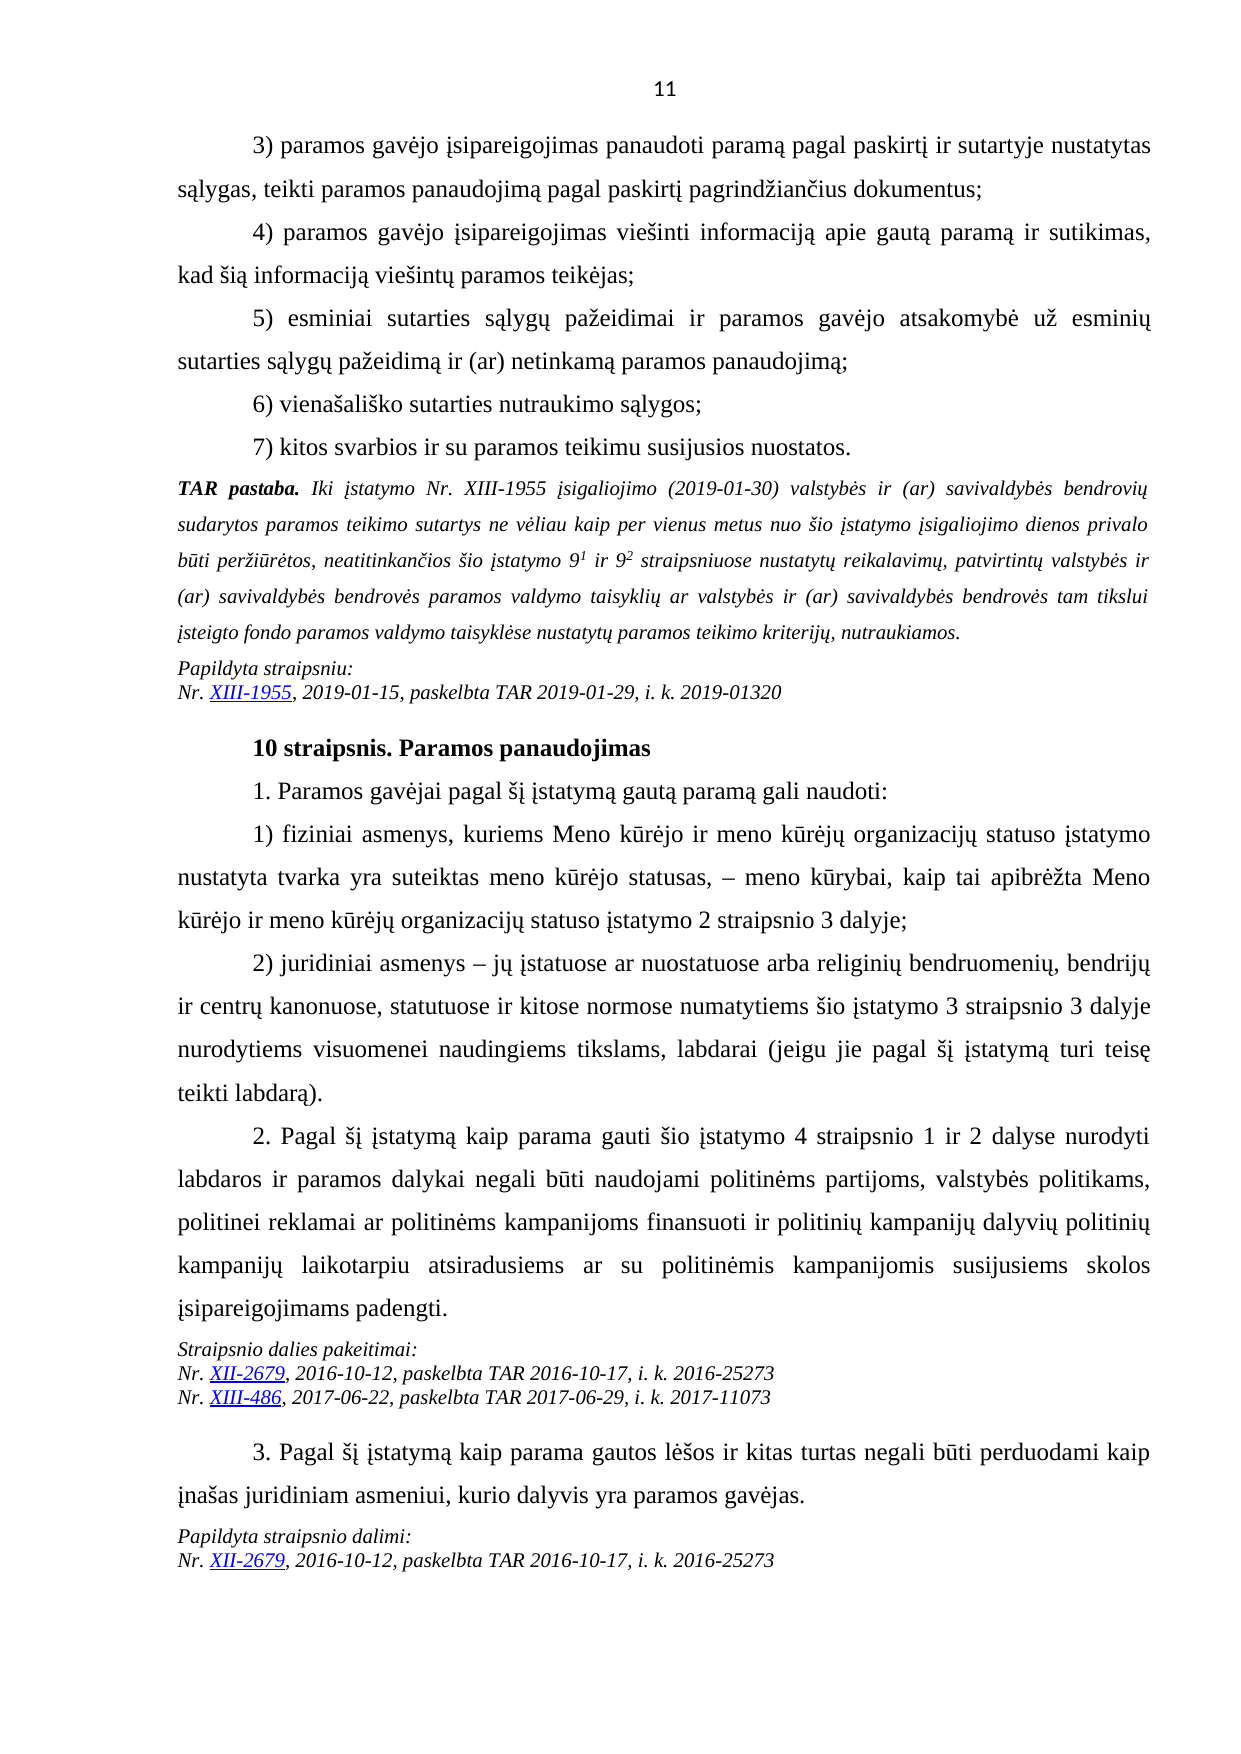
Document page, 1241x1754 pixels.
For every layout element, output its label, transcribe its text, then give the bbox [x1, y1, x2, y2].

text 10 straipsnis. Paramos panaudojimas [177, 733, 1152, 761]
text Straipsnio dalies pakeitimai: [177, 1336, 1152, 1361]
text Nr. XIII-1955, 2019-01-15, paskelbta TAR 2019-01-29, i. k. 2019-01320 [177, 680, 1152, 704]
text 4) paramos gavėjo įsipareigojimas viešinti informaciją apie gautą paramą ir sutikimas, kad šią informaciją viešintų paramos teikėjas; [177, 217, 1152, 289]
text 2) juridiniai asmenys – jų įstatuose ar nuostatuose arba religinių bendruomenių, bendrijų ir centrų kanonuose, statutuose ir kitose normose numatytiems šio įstatymo 3 straipsnio 3 dalyje nurodytiems visuomenei naudingiems tikslams, labdarai (jeigu jie pagal šį įstatymą turi teisę teikti labdarą). [177, 948, 1152, 1106]
text 2. Pagal šį įstatymą kaip parama gauti šio įstatymo 4 straipsnio 1 ir 2 dalyse nurodyti labdaros ir paramos dalykai negali būti naudojami politinėms partijoms, valstybės politikams, politinei reklamai ar politinėms kampanijoms finansuoti ir politinių kampanijų dalyvių politinių kampanijų laikotarpiu atsiradusiems ar su politinėmis kampanijomis susijusiems skolos įsipareigojimams padengti. [177, 1121, 1152, 1322]
text Papildyta straipsniu: [177, 656, 1152, 680]
text Nr. XII-2679, 2016-10-12, paskelbta TAR 2016-10-17, i. k. 2016-25273 [177, 1361, 1152, 1384]
text Nr. XII-2679, 2016-10-12, paskelbta TAR 2016-10-17, i. k. 2016-25273 [177, 1548, 1152, 1572]
text 6) vienašališko sutarties nutraukimo sąlygos; [177, 389, 1152, 418]
text 3. Pagal šį įstatymą kaip parama gautos lėšos ir kitas turtas negali būti perduodami kaip įnašas juridiniam asmeniui, kurio dalyvis yra paramos gavėjas. [177, 1437, 1152, 1509]
text 7) kitos svarbios ir su paramos teikimu susijusios nuostatos. [177, 432, 1152, 461]
text 3) paramos gavėjo įsipareigojimas panaudoti paramą pagal paskirtį ir sutartyje nustatytas sąlygas, teikti paramos panaudojimą pagal paskirtį pagrindžiančius dokumentus; [177, 131, 1152, 202]
text TAR pastaba. Iki įstatymo Nr. XIII-1955 įsigaliojimo (2019-01-30) valstybės ir (ar) savivaldybės bendrovių sudarytos paramos teikimo sutartys ne vėliau kaip per vienus metus nuo šio įstatymo įsigaliojimo dienos privalo būti peržiūrėtos, neatitinkančios šio įstatymo 91 ir 92 straipsniuose nustatytų reikalavimų, patvirtintų valstybės ir (ar) savivaldybės bendrovės paramos valdymo taisyklių ar valstybės ir (ar) savivaldybės bendrovės tam tikslui įsteigto fondo paramos valdymo taisyklėse nustatytų paramos teikimo kriterijų, nutraukiamos. [177, 476, 1152, 644]
text 1) fiziniai asmenys, kuriems Meno kūrėjo ir meno kūrėjų organizacijų statuso įstatymo nustatyta tvarka yra suteiktas meno kūrėjo statusas, – meno kūrybai, kaip tai apibrėžta Meno kūrėjo ir meno kūrėjų organizacijų statuso įstatymo 2 straipsnio 3 dalyje; [177, 819, 1152, 934]
text 1. Paramos gavėjai pagal šį įstatymą gautą paramą gali naudoti: [177, 776, 1152, 804]
text 5) esminiai sutarties sąlygų pažeidimai ir paramos gavėjo atsakomybė už esminių sutarties sąlygų pažeidimą ir (ar) netinkamą paramos panaudojimą; [177, 303, 1152, 375]
text Nr. XIII-486, 2017-06-22, paskelbta TAR 2017-06-29, i. k. 2017-11073 [177, 1384, 1152, 1409]
text Papildyta straipsnio dalimi: [177, 1524, 1152, 1548]
